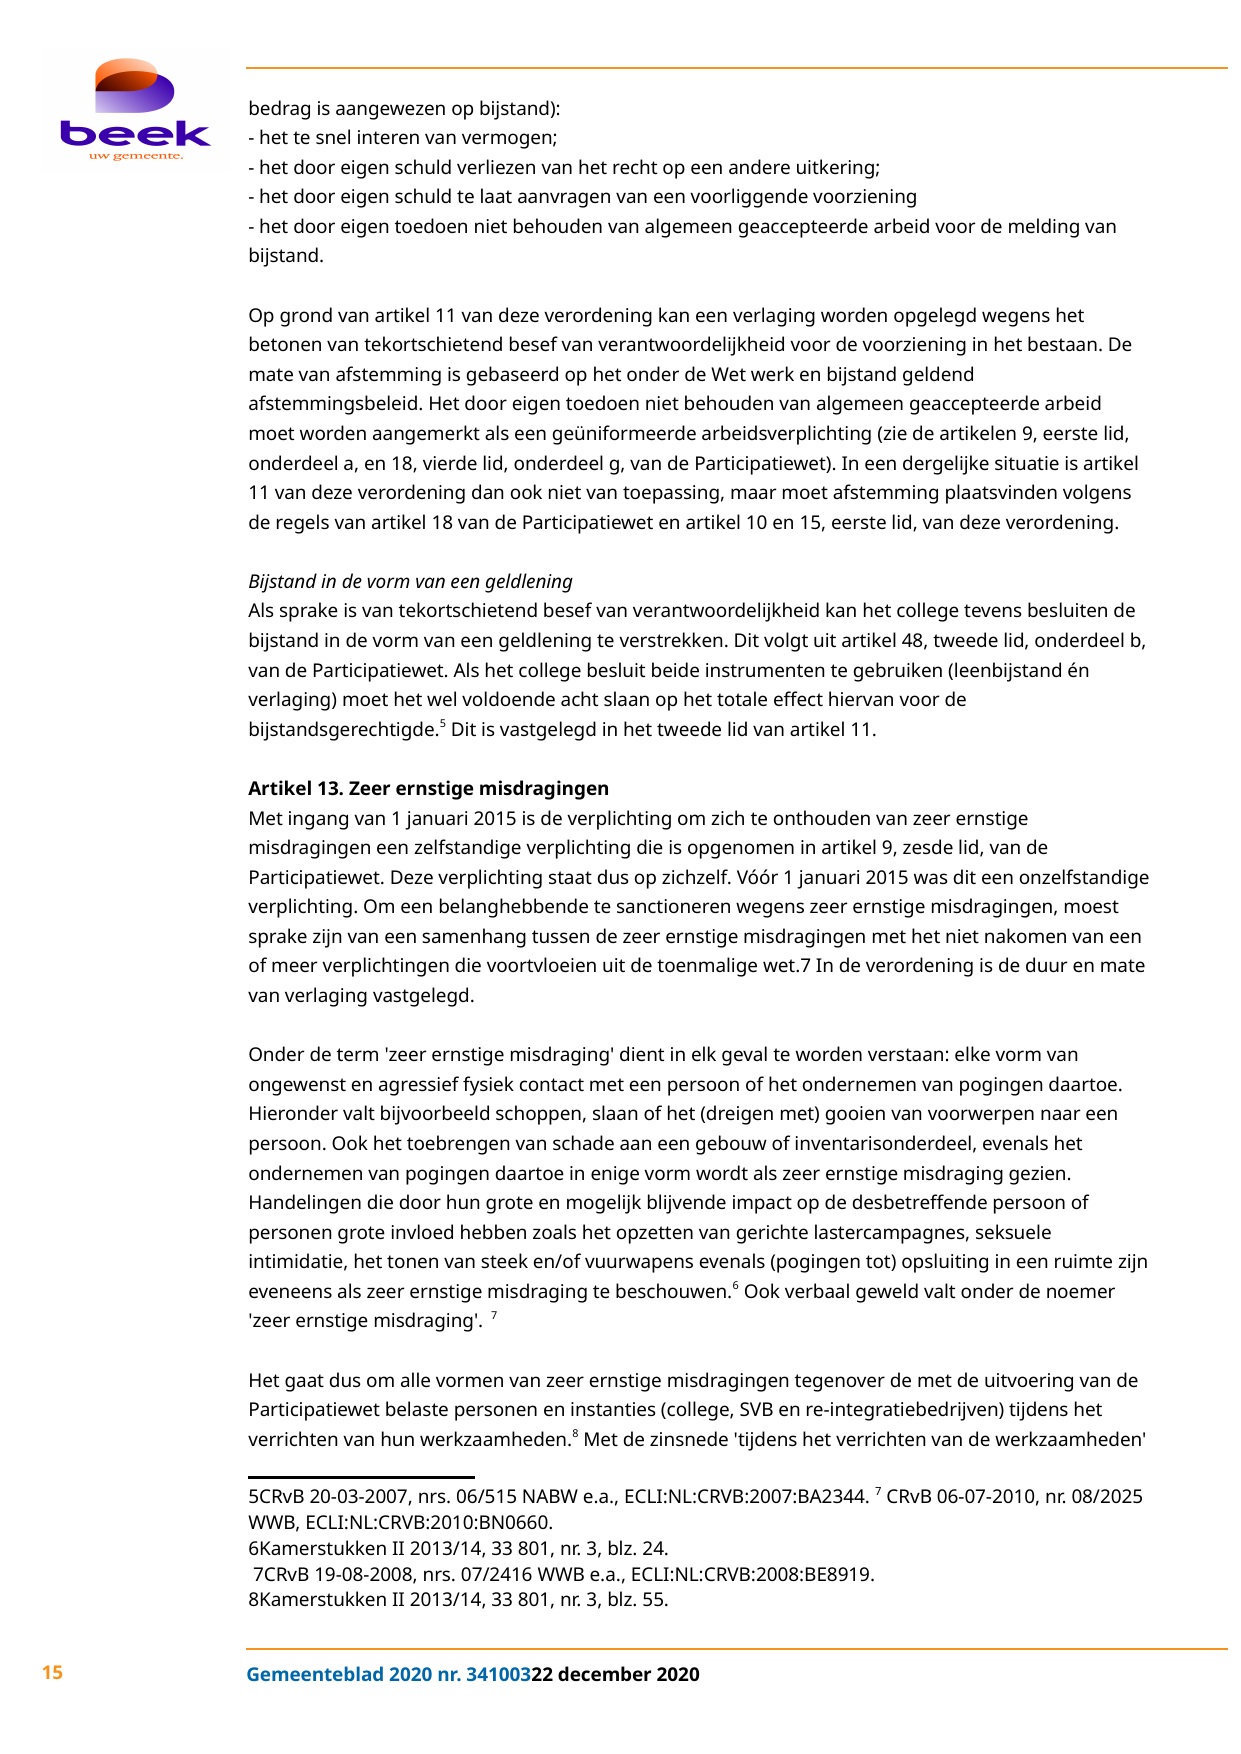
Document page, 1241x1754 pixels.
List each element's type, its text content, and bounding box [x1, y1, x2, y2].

text - het door eigen toedoen niet behouden van algemeen geaccepteerde arbeid voor de melding van bijstand. [248, 213, 1152, 268]
text Kamerstukken II 2013/14, 33 801, nr. 3, blz. 24. [248, 1535, 1152, 1561]
text Op grond van artikel 11 van deze verordening kan een verlaging worden opgelegd wegens het betonen van tekortschietend besef van verantwoordelijkheid voor de voorziening in het bestaan. De mate van afstemming is gebaseerd op het onder de Wet werk en bijstand geldend afstemmingsbeleid. Het door eigen toedoen niet behouden van algemeen geaccepteerde arbeid moet worden aangemerkt als een geüniformeerde arbeidsverplichting (zie de artikelen 9, eerste lid, onderdeel a, en 18, vierde lid, onderdeel g, van de Participatiewet). In een dergelijke situatie is artikel 11 van deze verordening dan ook niet van toepassing, maar moet afstemming plaatsvinden volgens de regels van artikel 18 van de Participatiewet en artikel 10 en 15, eerste lid, van deze verordening. [248, 302, 1152, 535]
text bedrag is aangewezen op bijstand): [248, 95, 1152, 121]
text Kamerstukken II 2013/14, 33 801, nr. 3, blz. 55. [248, 1586, 1152, 1612]
text Artikel 13. Zeer ernstige misdragingen [248, 775, 1152, 801]
text Met ingang van 1 januari 2015 is de verplichting om zich te onthouden van zeer ernstige misdragingen een zelfstandige verplichting die is opgenomen in artikel 9, zesde lid, van de Participatiewet. Deze verplichting staat dus op zichzelf. Vóór 1 januari 2015 was dit een onzelfstandige verplichting. Om een belanghebbende te sanctioneren wegens zeer ernstige misdragingen, moest sprake zijn van een samenhang tussen de zeer ernstige misdragingen met het niet nakomen van een of meer verplichtingen die voortvloeien uit de toenmalige wet.7 In de verordening is de duur en mate van verlaging vastgelegd. [248, 805, 1152, 1008]
text CRvB 19-08-2008, nrs. 07/2416 WWB e.a., ECLI:NL:CRVB:2008:BE8919. [248, 1561, 1152, 1586]
text Onder de term 'zeer ernstige misdraging' dient in elk geval te worden verstaan: elke vorm van ongewenst en agressief fysiek contact met een persoon of het ondernemen van pogingen daartoe. Hieronder valt bijvoorbeeld schoppen, slaan of het (dreigen met) gooien van voorwerpen naar een persoon. Ook het toebrengen van schade aan een gebouw of inventarisonderdeel, evenals het ondernemen van pogingen daartoe in enige vorm wordt als zeer ernstige misdraging gezien. Handelingen die door hun grote en mogelijk blijvende impact op de desbetreffende persoon of personen grote invloed hebben zoals het opzetten van gerichte lastercampagnes, seksuele intimidatie, het tonen van steek en/of vuurwapens evenals (pogingen tot) opsluiting in een ruimte zijn eveneens als zeer ernstige misdraging te beschouwen. Ook verbaal geweld valt onder de noemer 'zeer ernstige misdraging'. [248, 1041, 1152, 1333]
text - het te snel interen van vermogen; [248, 124, 1152, 150]
text CRvB 20-03-2007, nrs. 06/515 NABW e.a., ECLI:NL:CRVB:2007:BA2344. 7 CRvB 06-07-2010, nr. 08/2025 WWB, ECLI:NL:CRVB:2010:BN0660. [248, 1483, 1152, 1535]
text Als sprake is van tekortschietend besef van verantwoordelijkheid kan het college tevens besluiten de bijstand in de vorm van een geldlening te verstrekken. Dit volgt uit artikel 48, tweede lid, onderdeel b, van de Participatiewet. Als het college besluit beide instrumenten te gebruiken (leenbijstand én verlaging) moet het wel voldoende acht slaan op het totale effect hiervan voor de bijstandsgerechtigde. Dit is vastgelegd in het tweede lid van artikel 11. [248, 598, 1152, 742]
text Bijstand in de vorm van een geldlening [248, 568, 1152, 594]
text Het gaat dus om alle vormen van zeer ernstige misdragingen tegenover de met de uitvoering van de Participatiewet belaste personen en instanties (college, SVB en re-integratiebedrijven) tijdens het verrichten van hun werkzaamheden. Met de zinsnede 'tijdens het verrichten van de werkzaamheden' [248, 1367, 1152, 1452]
picture [41, 47, 231, 172]
text - het door eigen schuld te laat aanvragen van een voorliggende voorziening [248, 183, 1152, 209]
text - het door eigen schuld verliezen van het recht op een andere uitkering; [248, 154, 1152, 180]
